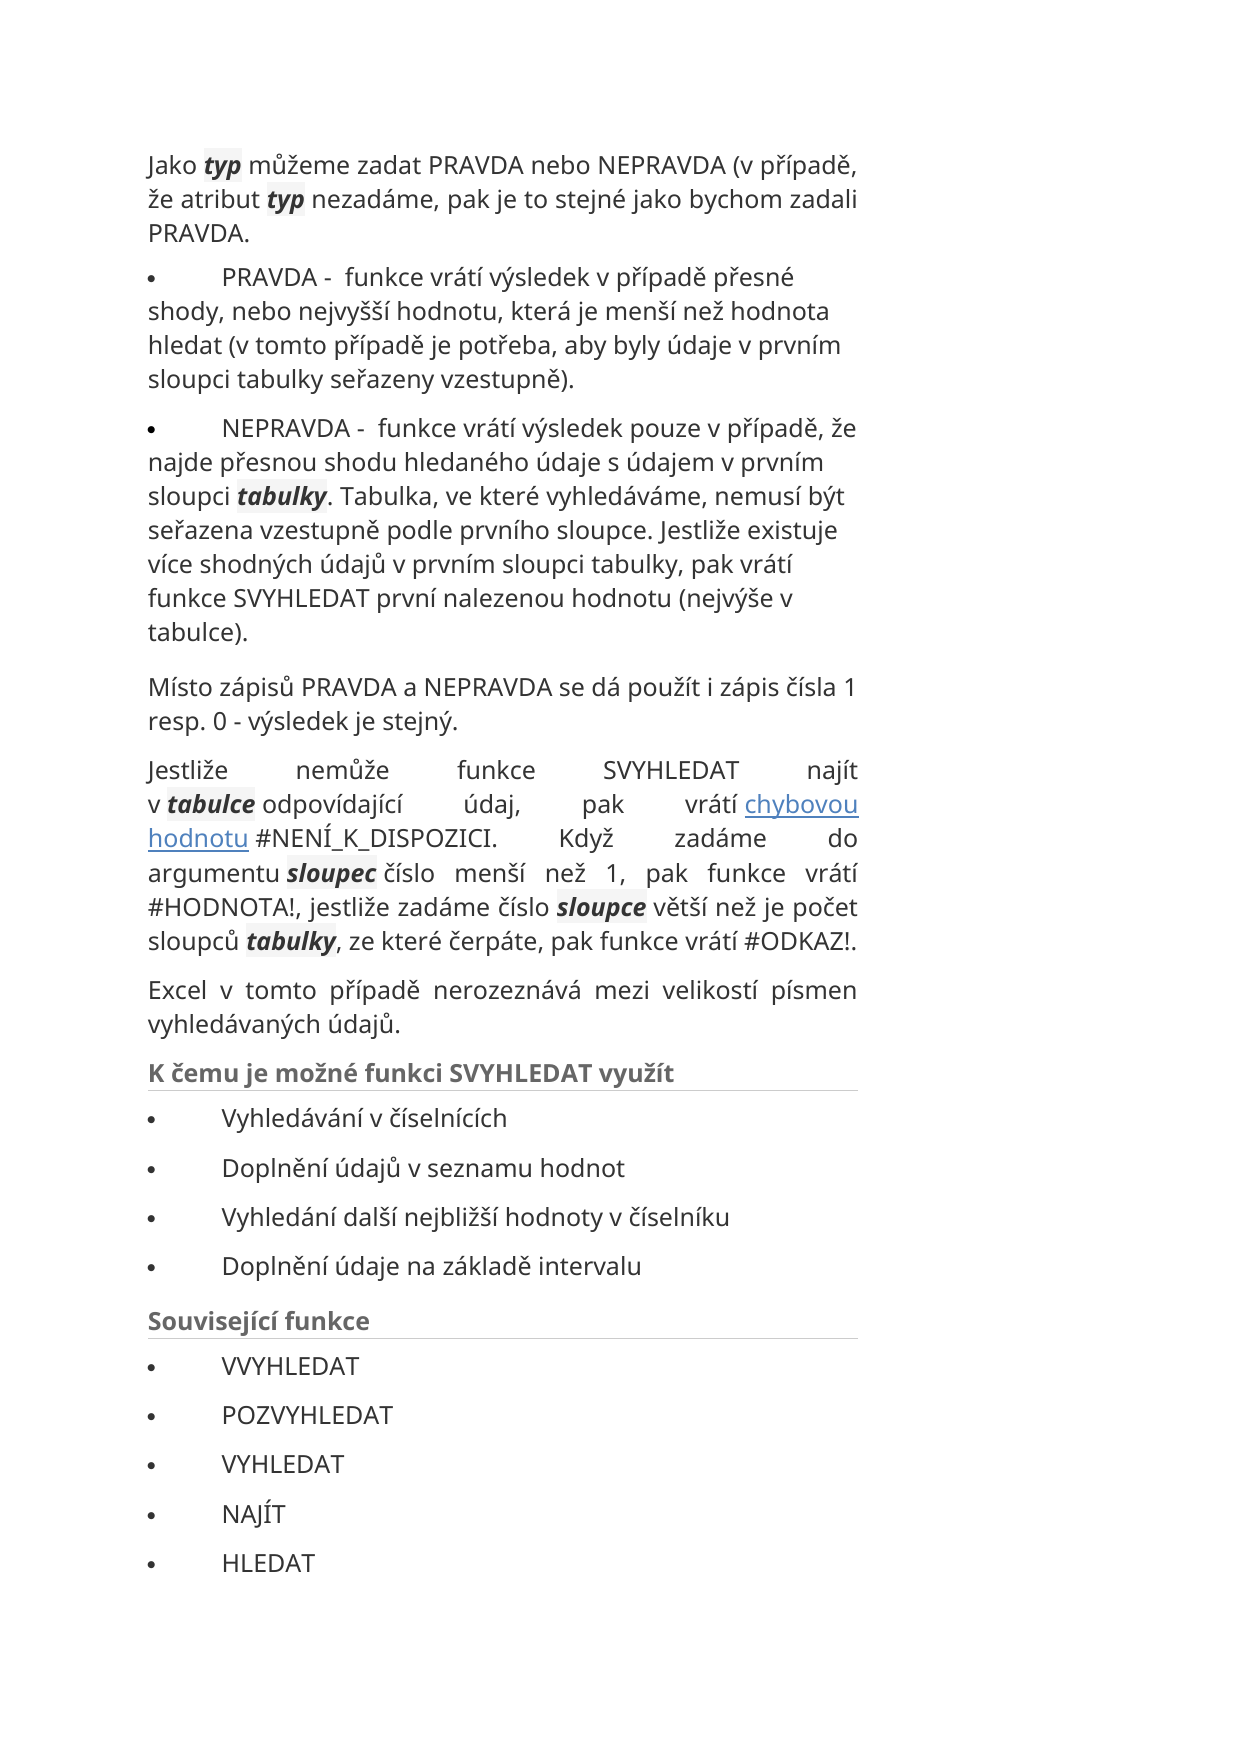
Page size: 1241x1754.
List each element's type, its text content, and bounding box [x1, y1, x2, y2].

subtitle K čemu je možné funkci SVYHLEDAT využít [148, 1056, 858, 1090]
text Excel v tomto případě nerozeznává mezi velikostí písmen vyhledávaných údajů. [148, 972, 858, 1041]
list PRAVDA - funkce vrátí výsledek v případě přesné shody, nebo nejvyšší hodnotu, která je menší než hodnota hledat (v tomto případě je potřeba, aby byly údaje v prvním sloupci tabulky seřazeny vzestupně). [148, 259, 858, 395]
list NAJÍT [148, 1496, 858, 1530]
text Místo zápisů PRAVDA a NEPRAVDA se dá použít i zápis čísla 1 resp. 0 - výsledek je stejný. [148, 670, 858, 738]
text Jako typ můžeme zadat PRAVDA nebo NEPRAVDA (v případě, že atribut typ nezadáme, pak je to stejné jako bychom zadali PRAVDA. [148, 148, 858, 250]
list NEPRAVDA - funkce vrátí výsledek pouze v případě, že najde přesnou shodu hledaného údaje s údajem v prvním sloupci tabulky. Tabulka, ve které vyhledáváme, nemusí být seřazena vzestupně podle prvního sloupce. Jestliže existuje více shodných údajů v prvním sloupci tabulky, pak vrátí funkce SVYHLEDAT první nalezenou hodnotu (nejvýše v tabulce). [148, 411, 858, 649]
text Jestliže nemůže funkce SVYHLEDAT najít v tabulce odpovídající údaj, pak vrátí chybovou hodnotu #NENÍ_K_DISPOZICI. Když zadáme do argumentu sloupec číslo menší než 1, pak funkce vrátí #HODNOTA!, jestliže zadáme číslo sloupce větší než je počet sloupců tabulky, ze které čerpáte, pak funkce vrátí #ODKAZ!. [148, 753, 858, 957]
list Doplnění údaje na základě intervalu [148, 1248, 858, 1283]
list VVYHLEDAT [148, 1349, 858, 1383]
list HLEDAT [148, 1545, 858, 1579]
list Doplnění údajů v seznamu hodnot [148, 1150, 858, 1184]
subtitle Související funkce [148, 1303, 858, 1338]
list Vyhledání další nejbližší hodnoty v číselníku [148, 1199, 858, 1233]
list VYHLEDAT [148, 1447, 858, 1481]
list Vyhledávání v číselnících [148, 1101, 858, 1135]
list POZVYHLEDAT [148, 1398, 858, 1432]
